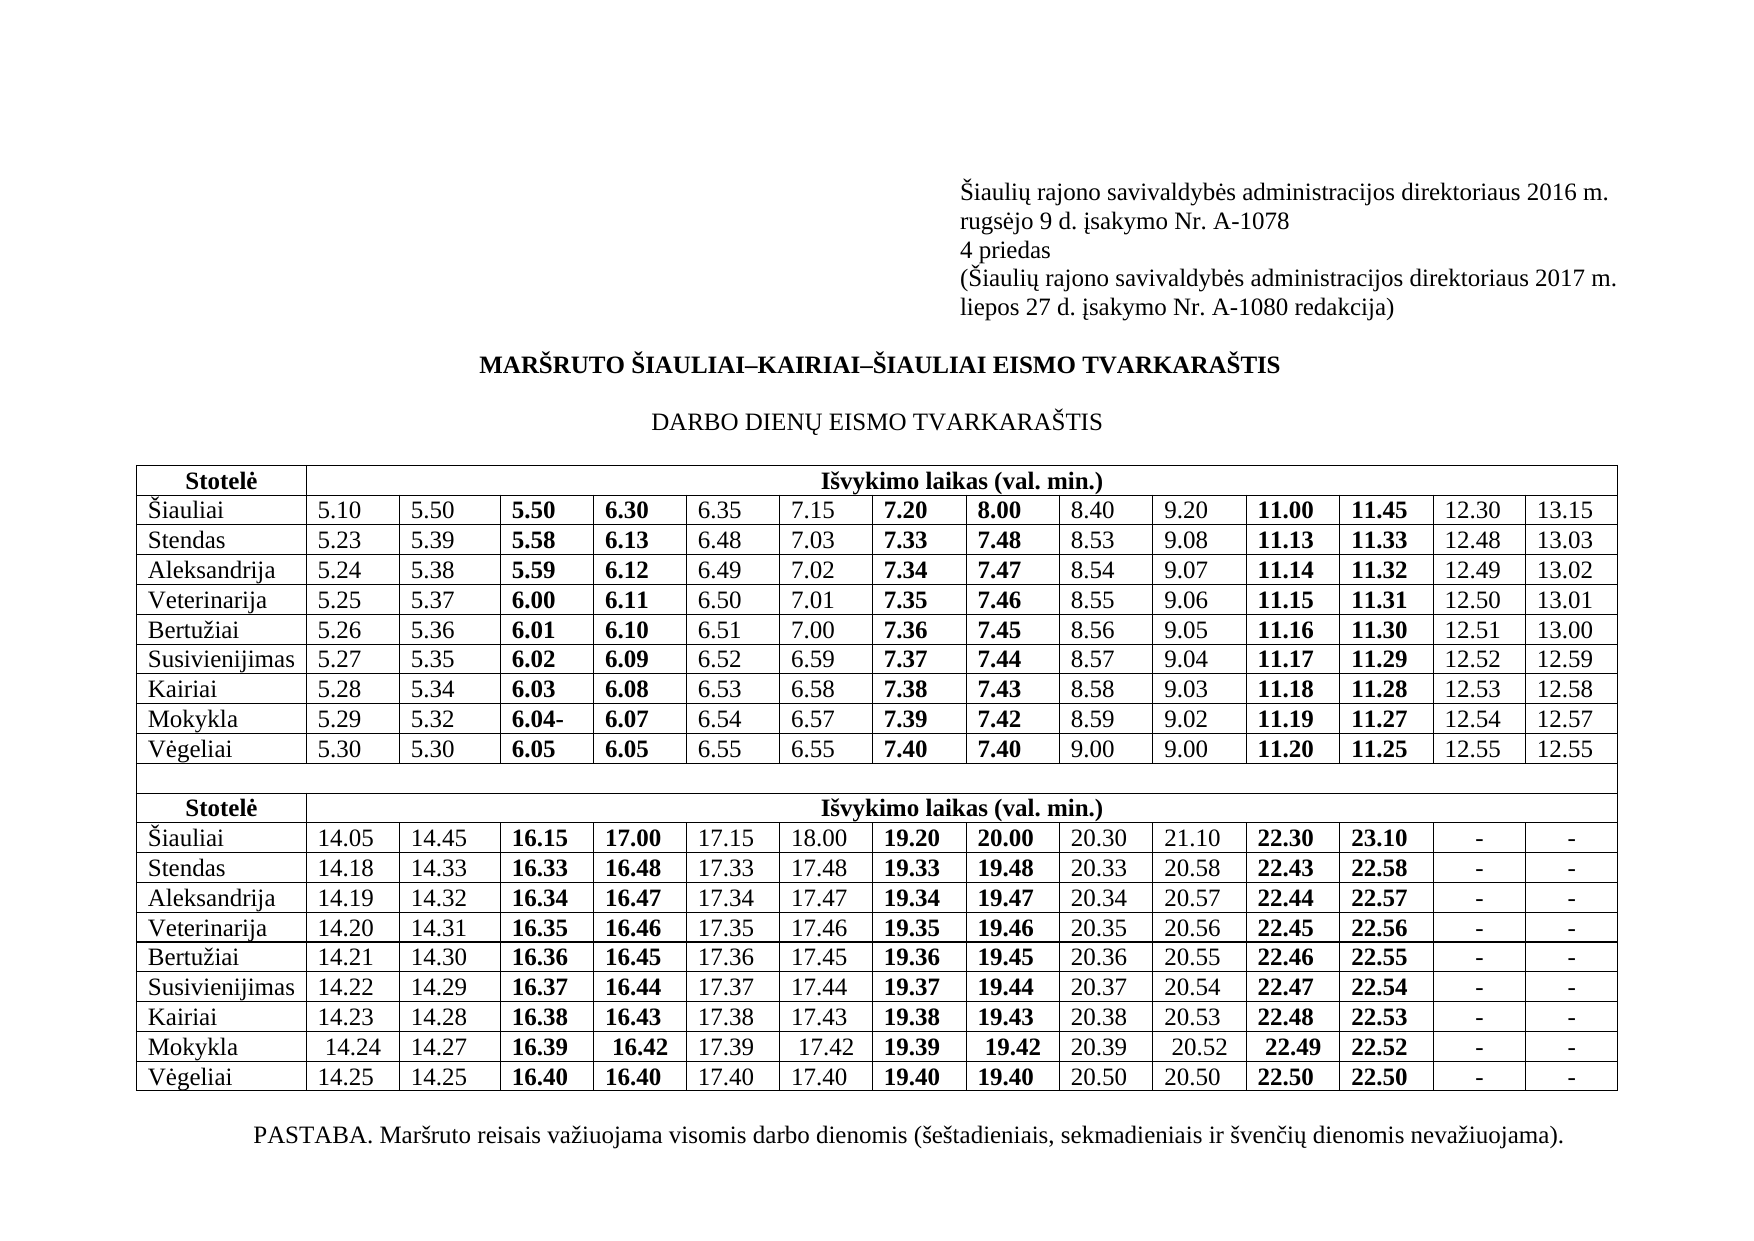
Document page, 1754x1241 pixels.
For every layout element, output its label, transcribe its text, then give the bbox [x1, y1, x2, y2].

table_cell 6.59 [780, 645, 872, 673]
table_cell 20.36 [1060, 943, 1152, 971]
table_cell 8.59 [1060, 704, 1152, 733]
table_cell 13.02 [1526, 555, 1617, 584]
table_cell 22.58 [1340, 853, 1433, 882]
table_cell 20.55 [1153, 943, 1246, 971]
table_cell 8.58 [1060, 674, 1152, 703]
table_cell 13.00 [1526, 615, 1617, 643]
table_cell 14.20 [307, 913, 399, 941]
table_cell Veterinarija [137, 585, 306, 614]
table_cell 11.45 [1340, 496, 1433, 524]
table_cell 8.54 [1060, 555, 1152, 584]
table_cell 14.25 [307, 1062, 399, 1090]
table_cell 11.27 [1340, 704, 1433, 733]
table_cell 12.53 [1434, 674, 1525, 703]
table_cell 20.50 [1060, 1062, 1152, 1090]
table_cell 16.40 [501, 1062, 593, 1090]
table_cell - [1526, 1002, 1617, 1031]
table_cell 20.58 [1153, 853, 1246, 882]
table_cell 16.48 [594, 853, 686, 882]
table_cell 11.30 [1340, 615, 1433, 643]
text MARŠRUTO ŠIAULIAI–KAIRIAI–ŠIAULIAI EISMO TVARKARAŠTIS [118, 350, 1636, 378]
table_cell - [1526, 1032, 1617, 1061]
table_cell 9.03 [1153, 674, 1246, 703]
table_cell 9.02 [1153, 704, 1246, 733]
table_cell 22.44 [1247, 883, 1339, 912]
table_cell 5.25 [307, 585, 399, 614]
table_cell 6.02 [501, 645, 593, 673]
table_cell 19.20 [873, 823, 966, 852]
table_cell 7.01 [780, 585, 872, 614]
table_cell 8.00 [967, 496, 1059, 524]
table_cell 5.30 [400, 734, 500, 763]
table_cell 19.40 [873, 1062, 966, 1090]
table_cell 12.55 [1526, 734, 1617, 763]
table_cell 12.59 [1526, 645, 1617, 673]
table_cell 6.30 [594, 496, 686, 524]
table_cell 11.33 [1340, 525, 1433, 554]
table_cell Susivienijimas [137, 972, 306, 1001]
table_cell 16.40 [594, 1062, 686, 1090]
table_cell 17.43 [780, 1002, 872, 1031]
table_cell 16.15 [501, 823, 593, 852]
table_cell 11.29 [1340, 645, 1433, 673]
table_cell 16.43 [594, 1002, 686, 1031]
table_cell 20.39 [1060, 1032, 1152, 1061]
table_cell 16.36 [501, 943, 593, 971]
table_cell 20.34 [1060, 883, 1152, 912]
table_cell 5.59 [501, 555, 593, 584]
table_cell 5.39 [400, 525, 500, 554]
table_cell - [1434, 1032, 1525, 1061]
table_cell 14.33 [400, 853, 500, 882]
table_header Stotelė [137, 466, 306, 494]
table_cell 5.30 [307, 734, 399, 763]
table_cell 16.42 [594, 1032, 686, 1061]
table_cell 7.47 [967, 555, 1059, 584]
table_cell 12.50 [1434, 585, 1525, 614]
table_cell 6.08 [594, 674, 686, 703]
table_cell 12.49 [1434, 555, 1525, 584]
table_cell 5.32 [400, 704, 500, 733]
table_cell 12.52 [1434, 645, 1525, 673]
table_cell 6.58 [780, 674, 872, 703]
table_cell 22.48 [1247, 1002, 1339, 1031]
table_cell 22.49 [1247, 1032, 1339, 1061]
table_cell 5.26 [307, 615, 399, 643]
table_cell 11.00 [1247, 496, 1339, 524]
table_cell 7.00 [780, 615, 872, 643]
table_cell 5.28 [307, 674, 399, 703]
table_cell 11.14 [1247, 555, 1339, 584]
table_cell 19.35 [873, 913, 966, 941]
table_cell 6.00 [501, 585, 593, 614]
table_cell 6.52 [687, 645, 779, 673]
table_cell 14.45 [400, 823, 500, 852]
table_cell Vėgeliai [137, 1062, 306, 1090]
table_cell Vėgeliai [137, 734, 306, 763]
table_cell 17.35 [687, 913, 779, 941]
table_cell 7.36 [873, 615, 966, 643]
table_cell 6.57 [780, 704, 872, 733]
table_cell 16.34 [501, 883, 593, 912]
table_cell 14.19 [307, 883, 399, 912]
table_cell 14.29 [400, 972, 500, 1001]
table_cell 7.33 [873, 525, 966, 554]
table_cell 20.52 [1153, 1032, 1246, 1061]
table_cell 12.48 [1434, 525, 1525, 554]
table_cell 7.45 [967, 615, 1059, 643]
table_cell 20.56 [1153, 913, 1246, 941]
table_cell Šiauliai [137, 823, 306, 852]
table_cell 21.10 [1153, 823, 1246, 852]
table_cell 6.53 [687, 674, 779, 703]
table_cell 16.46 [594, 913, 686, 941]
table_cell 5.35 [400, 645, 500, 673]
table_cell 12.30 [1434, 496, 1525, 524]
table_cell 13.15 [1526, 496, 1617, 524]
table_cell - [1526, 823, 1617, 852]
table_cell 6.49 [687, 555, 779, 584]
table_cell - [1434, 1002, 1525, 1031]
table_cell 22.45 [1247, 913, 1339, 941]
table_cell - [1434, 972, 1525, 1001]
table_cell 6.12 [594, 555, 686, 584]
table_cell 7.42 [967, 704, 1059, 733]
table_cell 7.39 [873, 704, 966, 733]
table_cell 22.43 [1247, 853, 1339, 882]
table_cell 14.28 [400, 1002, 500, 1031]
table_cell 22.47 [1247, 972, 1339, 1001]
table_cell 5.10 [307, 496, 399, 524]
table_cell 17.44 [780, 972, 872, 1001]
table_cell 5.27 [307, 645, 399, 673]
table_cell 6.07 [594, 704, 686, 733]
table_cell 22.52 [1340, 1032, 1433, 1061]
table_cell 17.37 [687, 972, 779, 1001]
table_header Išvykimo laikas (val. min.) [307, 466, 1617, 494]
text DARBO DIENŲ EISMO TVARKARAŠTIS [118, 407, 1636, 436]
table_cell 16.45 [594, 943, 686, 971]
table_cell Mokykla [137, 704, 306, 733]
table_cell - [1526, 1062, 1617, 1090]
table_cell 7.03 [780, 525, 872, 554]
table_cell 20.00 [967, 823, 1059, 852]
table_cell 12.55 [1434, 734, 1525, 763]
table_cell 9.00 [1060, 734, 1152, 763]
table_cell 16.35 [501, 913, 593, 941]
table_cell 22.54 [1340, 972, 1433, 1001]
table_cell 7.34 [873, 555, 966, 584]
table_cell 17.33 [687, 853, 779, 882]
table_cell 16.38 [501, 1002, 593, 1031]
table_cell Susivienijimas [137, 645, 306, 673]
table_cell 20.53 [1153, 1002, 1246, 1031]
table_cell 5.38 [400, 555, 500, 584]
table_cell 7.40 [967, 734, 1059, 763]
table_cell 16.47 [594, 883, 686, 912]
table_cell Veterinarija [137, 913, 306, 941]
table_cell 17.42 [780, 1032, 872, 1061]
table_cell 20.37 [1060, 972, 1152, 1001]
table_cell 20.30 [1060, 823, 1152, 852]
table_cell 20.54 [1153, 972, 1246, 1001]
table_cell 9.00 [1153, 734, 1246, 763]
table_cell 7.48 [967, 525, 1059, 554]
table_cell 6.11 [594, 585, 686, 614]
text Šiaulių rajono savivaldybės administracijos direktoriaus 2016 m. rugsėjo 9 d. įsakymo Nr. A-1078 [960, 177, 1636, 235]
table_cell 14.27 [400, 1032, 500, 1061]
table_cell 11.13 [1247, 525, 1339, 554]
table_cell 18.00 [780, 823, 872, 852]
table_cell 14.24 [307, 1032, 399, 1061]
table_cell 19.40 [967, 1062, 1059, 1090]
table_cell 19.43 [967, 1002, 1059, 1031]
table_cell 9.20 [1153, 496, 1246, 524]
table_cell 6.13 [594, 525, 686, 554]
table_cell Kairiai [137, 674, 306, 703]
table_cell 7.38 [873, 674, 966, 703]
table_cell 22.55 [1340, 943, 1433, 971]
table_cell 19.47 [967, 883, 1059, 912]
table_cell - [1434, 883, 1525, 912]
table_cell - [1434, 1062, 1525, 1090]
table_cell 6.01 [501, 615, 593, 643]
table_cell 12.54 [1434, 704, 1525, 733]
table_cell 6.54 [687, 704, 779, 733]
table_cell 19.42 [967, 1032, 1059, 1061]
table_cell 6.55 [780, 734, 872, 763]
table_cell 22.50 [1340, 1062, 1433, 1090]
table_cell 17.46 [780, 913, 872, 941]
table_cell 6.03 [501, 674, 593, 703]
table_cell [137, 764, 1617, 792]
table_cell 19.34 [873, 883, 966, 912]
table_cell 5.34 [400, 674, 500, 703]
table_cell 22.30 [1247, 823, 1339, 852]
table_cell 19.33 [873, 853, 966, 882]
table_cell - [1434, 853, 1525, 882]
table_cell 17.47 [780, 883, 872, 912]
table_cell 16.44 [594, 972, 686, 1001]
table_cell 19.45 [967, 943, 1059, 971]
table_cell 11.18 [1247, 674, 1339, 703]
table_cell - [1434, 823, 1525, 852]
table_cell 22.56 [1340, 913, 1433, 941]
table_cell 14.22 [307, 972, 399, 1001]
table_cell Stendas [137, 525, 306, 554]
table_cell 7.37 [873, 645, 966, 673]
table_cell 11.17 [1247, 645, 1339, 673]
table_cell 7.20 [873, 496, 966, 524]
table_cell 9.04 [1153, 645, 1246, 673]
table_cell 20.33 [1060, 853, 1152, 882]
table_cell 23.10 [1340, 823, 1433, 852]
table_cell 22.46 [1247, 943, 1339, 971]
table_cell 19.44 [967, 972, 1059, 1001]
table_cell 9.06 [1153, 585, 1246, 614]
table_cell 9.08 [1153, 525, 1246, 554]
table_cell 7.15 [780, 496, 872, 524]
table_cell 7.40 [873, 734, 966, 763]
table_cell 14.23 [307, 1002, 399, 1031]
table_cell 6.05 [501, 734, 593, 763]
table_cell Stotelė [137, 794, 306, 822]
table_cell 13.03 [1526, 525, 1617, 554]
table_cell 20.50 [1153, 1062, 1246, 1090]
table_cell 13.01 [1526, 585, 1617, 614]
table_cell 14.18 [307, 853, 399, 882]
table_cell 5.50 [501, 496, 593, 524]
text (Šiaulių rajono savivaldybės administracijos direktoriaus 2017 m. liepos 27 d. įsakymo Nr. A-1080 redakcija) [960, 263, 1636, 321]
table_cell 22.53 [1340, 1002, 1433, 1031]
table_cell 17.48 [780, 853, 872, 882]
table_cell - [1434, 913, 1525, 941]
table_cell - [1526, 883, 1617, 912]
table_cell Aleksandrija [137, 883, 306, 912]
table_cell - [1526, 913, 1617, 941]
table_cell 5.36 [400, 615, 500, 643]
table_cell 8.57 [1060, 645, 1152, 673]
text 4 priedas [960, 235, 1636, 263]
table_cell 17.45 [780, 943, 872, 971]
table_cell 6.09 [594, 645, 686, 673]
table_cell 17.36 [687, 943, 779, 971]
table_cell - [1526, 853, 1617, 882]
table_cell 17.00 [594, 823, 686, 852]
table_cell - [1434, 943, 1525, 971]
table_cell 14.30 [400, 943, 500, 971]
table_cell 14.21 [307, 943, 399, 971]
table_cell 5.50 [400, 496, 500, 524]
table_cell 8.56 [1060, 615, 1152, 643]
table_cell 6.48 [687, 525, 779, 554]
table_cell 6.05 [594, 734, 686, 763]
table_cell 16.37 [501, 972, 593, 1001]
table_cell 16.39 [501, 1032, 593, 1061]
table_cell Aleksandrija [137, 555, 306, 584]
table_cell Šiauliai [137, 496, 306, 524]
table_cell 11.20 [1247, 734, 1339, 763]
table_cell 20.38 [1060, 1002, 1152, 1031]
table_cell 11.16 [1247, 615, 1339, 643]
table_cell Kairiai [137, 1002, 306, 1031]
table_cell 19.38 [873, 1002, 966, 1031]
table_cell 20.57 [1153, 883, 1246, 912]
table_cell 16.33 [501, 853, 593, 882]
table_cell 7.46 [967, 585, 1059, 614]
table_cell 17.40 [780, 1062, 872, 1090]
table_cell 9.05 [1153, 615, 1246, 643]
table_cell 9.07 [1153, 555, 1246, 584]
table_cell Bertužiai [137, 615, 306, 643]
table_cell 5.24 [307, 555, 399, 584]
table_cell 8.53 [1060, 525, 1152, 554]
table_cell 19.37 [873, 972, 966, 1001]
table_cell 8.40 [1060, 496, 1152, 524]
table_cell 14.32 [400, 883, 500, 912]
table_cell Išvykimo laikas (val. min.) [307, 794, 1617, 822]
table_cell 14.05 [307, 823, 399, 852]
table_cell 11.31 [1340, 585, 1433, 614]
table_cell 11.25 [1340, 734, 1433, 763]
table_cell 6.50 [687, 585, 779, 614]
table_cell 6.04- [501, 704, 593, 733]
table_cell Bertužiai [137, 943, 306, 971]
table_cell - [1526, 972, 1617, 1001]
table_cell 11.15 [1247, 585, 1339, 614]
table_cell 6.10 [594, 615, 686, 643]
table_cell 5.58 [501, 525, 593, 554]
table_cell Mokykla [137, 1032, 306, 1061]
table_cell 17.39 [687, 1032, 779, 1061]
table_cell 19.46 [967, 913, 1059, 941]
table_cell 5.29 [307, 704, 399, 733]
table_cell 8.55 [1060, 585, 1152, 614]
table_cell 17.40 [687, 1062, 779, 1090]
table_cell 19.36 [873, 943, 966, 971]
table_cell 5.23 [307, 525, 399, 554]
table_cell 6.51 [687, 615, 779, 643]
table_cell - [1526, 943, 1617, 971]
table_cell 11.28 [1340, 674, 1433, 703]
table_cell 6.35 [687, 496, 779, 524]
table_cell 7.44 [967, 645, 1059, 673]
table_cell Stendas [137, 853, 306, 882]
table_cell 7.35 [873, 585, 966, 614]
table_cell 12.51 [1434, 615, 1525, 643]
table_cell 17.38 [687, 1002, 779, 1031]
table_cell 5.37 [400, 585, 500, 614]
table_cell 7.43 [967, 674, 1059, 703]
table_cell 22.57 [1340, 883, 1433, 912]
table_cell 7.02 [780, 555, 872, 584]
table_cell 19.39 [873, 1032, 966, 1061]
table_cell 11.19 [1247, 704, 1339, 733]
table_cell 19.48 [967, 853, 1059, 882]
table_cell 17.15 [687, 823, 779, 852]
table_cell 20.35 [1060, 913, 1152, 941]
table_cell 14.31 [400, 913, 500, 941]
text PASTABA. Maršruto reisais važiuojama visomis darbo dienomis (šeštadieniais, sekmadieniais ir švenčių dienomis nevažiuojama). [118, 1120, 1636, 1149]
table_cell 14.25 [400, 1062, 500, 1090]
table_cell 17.34 [687, 883, 779, 912]
table_cell 11.32 [1340, 555, 1433, 584]
table_cell 22.50 [1247, 1062, 1339, 1090]
table_cell 12.57 [1526, 704, 1617, 733]
table_cell 6.55 [687, 734, 779, 763]
table_cell 12.58 [1526, 674, 1617, 703]
